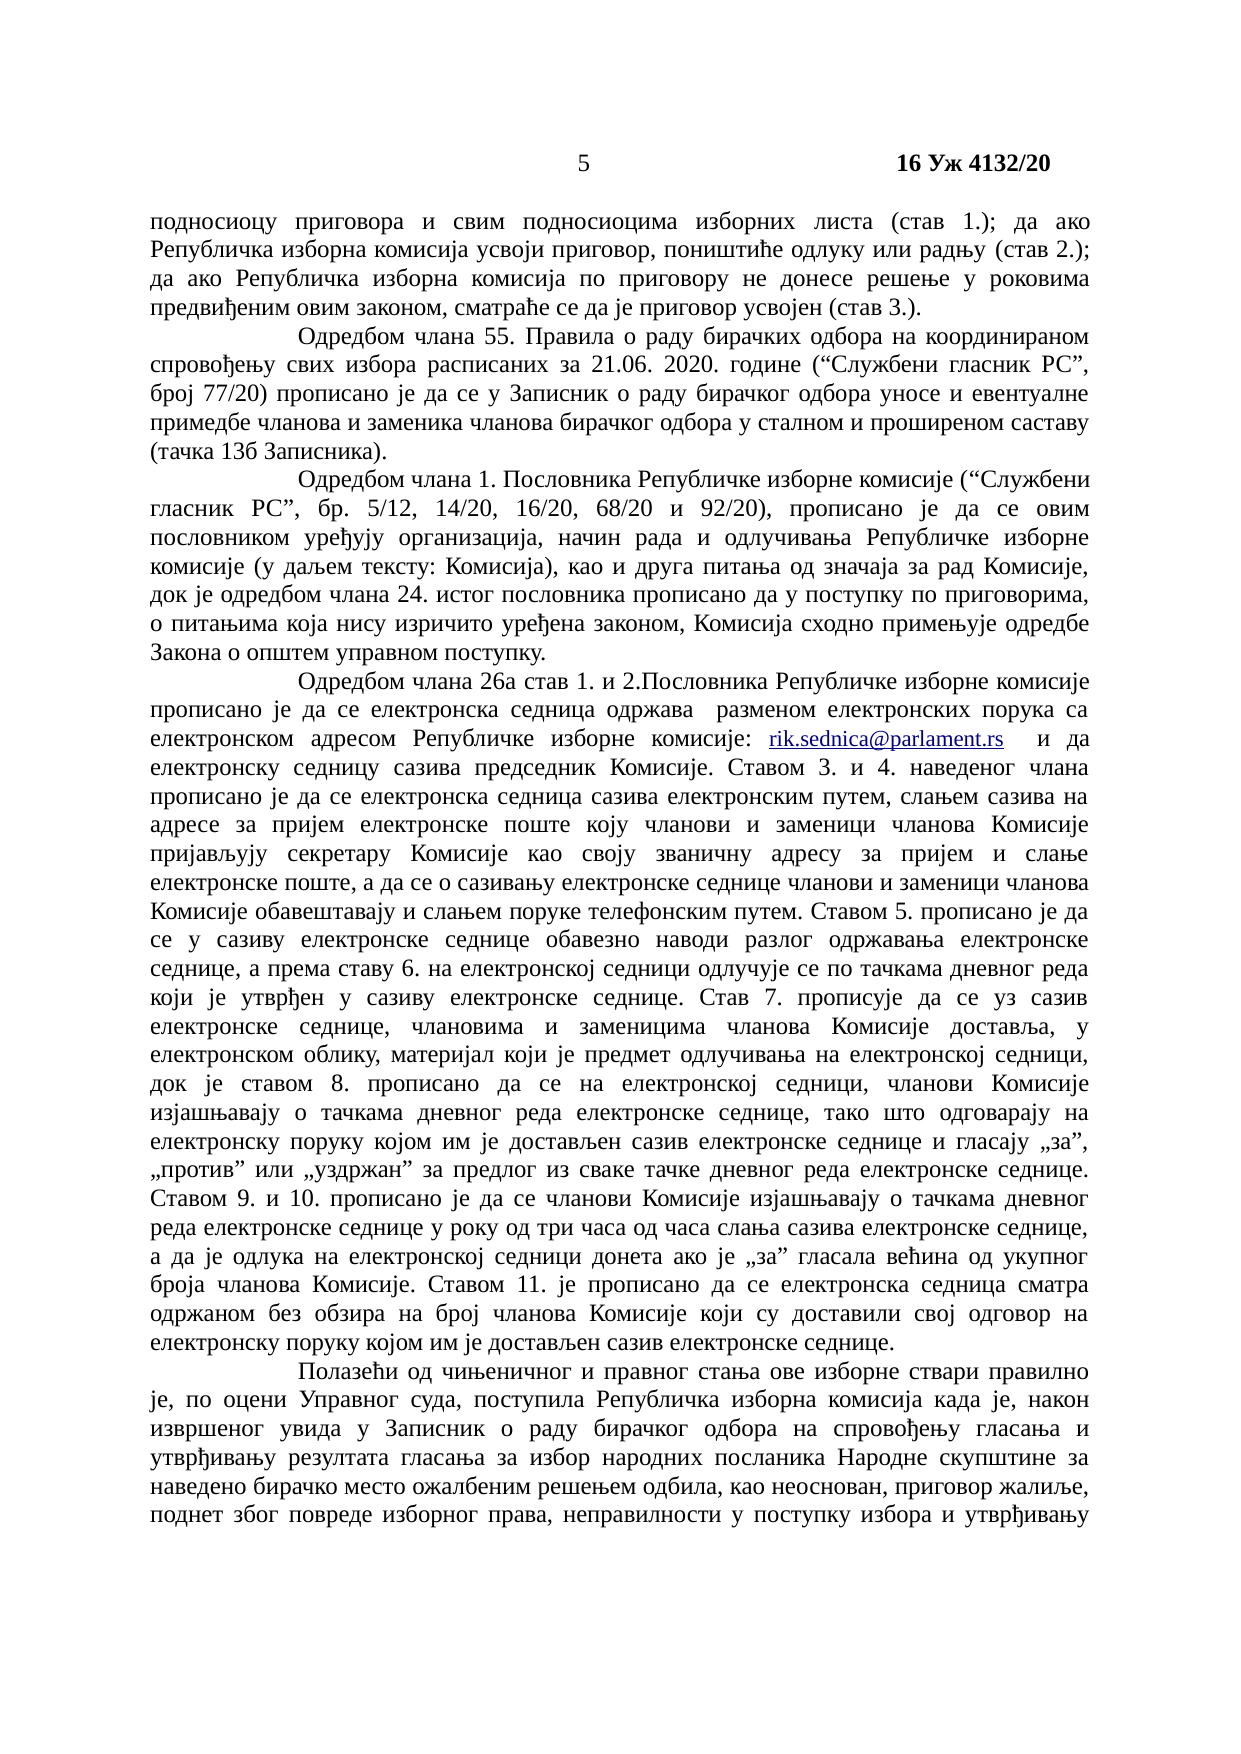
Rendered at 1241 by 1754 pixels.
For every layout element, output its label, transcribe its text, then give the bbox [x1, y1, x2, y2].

text Одредбом члана 55. Правила о раду бирачких одбора на координираном спровођењу свих избора расписаних за 21.06. 2020. године (“Службени гласник РС”, број 77/20) прописано је да се у Записник о раду бирачког одбора уносе и евентуалне примедбе чланова и заменика чланова бирачког одбора у сталном и проширеном саставу (тачка 13б Записника). [150, 321, 1090, 464]
text Одредбом члана 1. Пословника Републичке изборне комисије (“Службени гласник РС”, бр. 5/12, 14/20, 16/20, 68/20 и 92/20), прописано је да се овим пословником уређују организација, начин рада и одлучивања Републичке изборне комисије (у даљем тексту: Комисија), као и друга питања од значаја за рад Комисије, док је одредбом члана 24. истог пословника прописано да у поступку по приговорима, о питањима која нису изричито уређена законом, Комисија сходно примењује одредбе Закона о општем управном поступку. [150, 464, 1090, 666]
text Одредбом члана 26а став 1. и 2.Пословника Републичке изборне комисије прописано је да се електронска седница одржава разменом електронских порука са електронском адресом Републичке изборне комисије: rik.sednica@parlament.rs и да електронску седницу сазива председник Комисије. Ставом 3. и 4. наведеног члана прописано је да се електронска седница сазива електронским путем, слањем сазива на адресе за пријем електронске поште коју чланови и заменици чланова Комисије пријављују секретару Комисије као своју званичну адресу за пријем и слање електронске поште, а да се о сазивању електронске седнице чланови и заменици чланова Комисије обавештавају и слањем поруке телефонским путем. Ставом 5. прописано је да се у сазиву електронске седнице обавезно наводи разлог одржавања електронске седнице, а према ставу 6. на електронској седници одлучује се по тачкама дневног реда који је утврђен у сазиву електронске седнице. Став 7. прописује да се уз сазив електронске седнице, члановима и заменицима чланова Комисије доставља, у електронском облику, материјал који је предмет одлучивања на електронској седници, док је ставом 8. прописано да се на електронској седници, чланови Комисије изјашњавају о тачкама дневног реда електронске седнице, тако што одговарају на електронску поруку којом им је достављен сазив електронске седнице и гласају „за”, „против” или „уздржан” за предлог из сваке тачке дневног реда електронске седнице. Ставом 9. и 10. прописано је да се чланови Комисије изјашњавају о тачкама дневног реда електронске седнице у року од три часа од часа слања сазива електронске седнице, а да је одлука на електронској седници донета ако је „за” гласала већина од укупног броја чланова Комисије. Ставом 11. је прописано да се електронска седница сматра одржаном без обзира на број чланова Комисије који су доставили свој одговор на електронску поруку којом им је достављен сазив електронске седнице. [150, 666, 1090, 1356]
text Полазећи од чињеничног и правног стања ове изборне ствари правилно је, по оцени Управног суда, поступила Републичка изборна комисија када је, након извршеног увида у Записник о раду бирачког одбора на спровођењу гласања и утврђивању резултата гласања за избор народних посланика Народне скупштине за наведено бирачко место ожалбеним решењем одбила, као неоснован, приговор жалиље, поднет због повреде изборног права, неправилности у поступку избора и утврђивању [150, 1356, 1090, 1528]
text подносиоцу приговора и свим подносиоцима изборних листа (став 1.); да ако Републичка изборна комисија усвоји приговор, поништиће одлуку или радњу (став 2.); да ако Републичка изборна комисија по приговору не донесе решење у роковима предвиђеним овим законом, сматраће се да је приговор усвојен (став 3.). [150, 206, 1090, 321]
